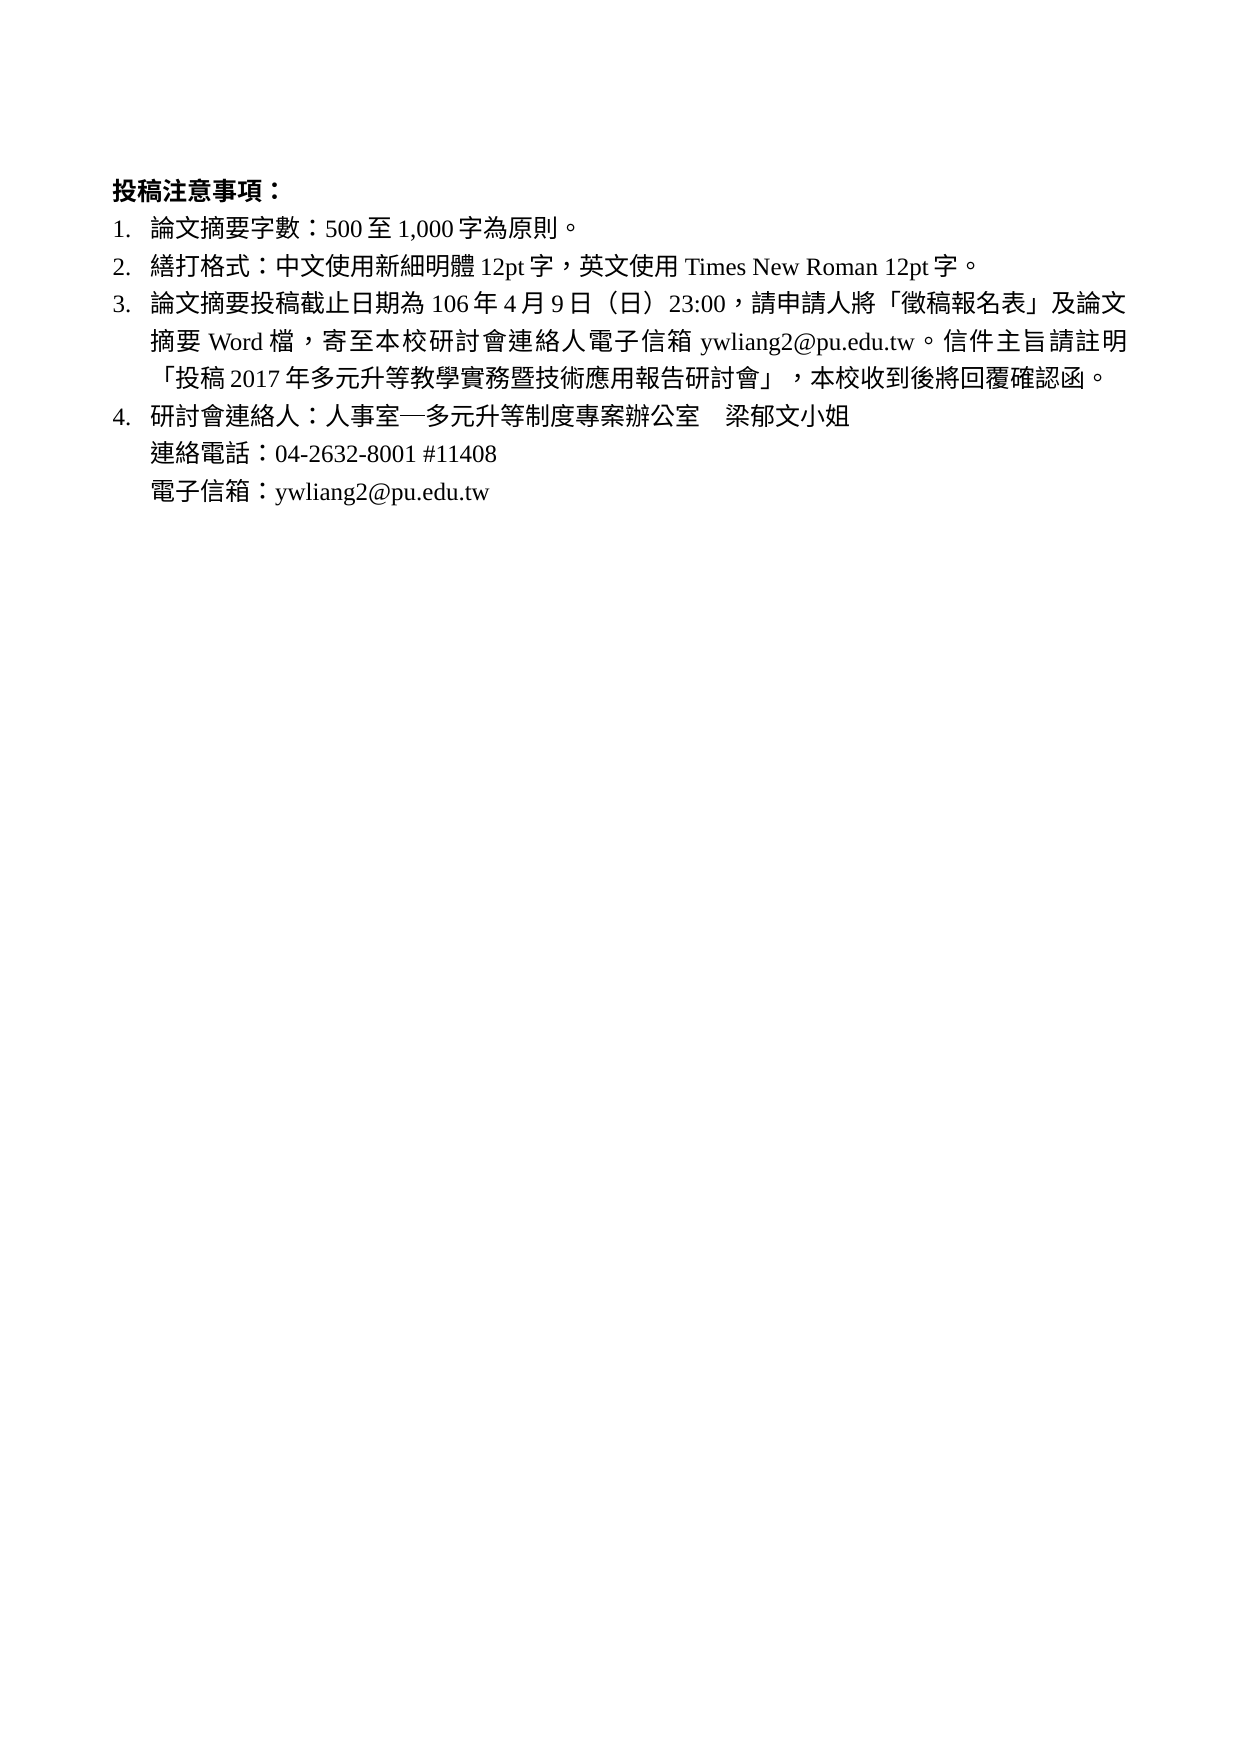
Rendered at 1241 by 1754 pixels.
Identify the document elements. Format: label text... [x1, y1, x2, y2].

list 論文摘要字數：500至1,000字為原則。 [112, 202, 1128, 239]
list 研討會連絡人：人事室─多元升等制度專案辦公室 梁郁文小姐 連絡電話：04-2632-8001 #11408 電子信箱：ywliang2@pu.edu.tw [112, 389, 1128, 502]
list 繕打格式：中文使用新細明體12pt字，英文使用Times New Roman 12pt字。 [112, 239, 1128, 277]
text 投稿注意事項： [112, 164, 1128, 202]
list 論文摘要投稿截止日期為106年4月9日（日）23:00，請申請人將「徵稿報名表」及論文摘要Word檔，寄至本校研討會連絡人電子信箱ywliang2@pu.edu.tw。信件主旨請註明「投稿2017年多元升等教學實務暨技術應用報告研討會」，本校收到後將回覆確認函。 [112, 277, 1128, 389]
